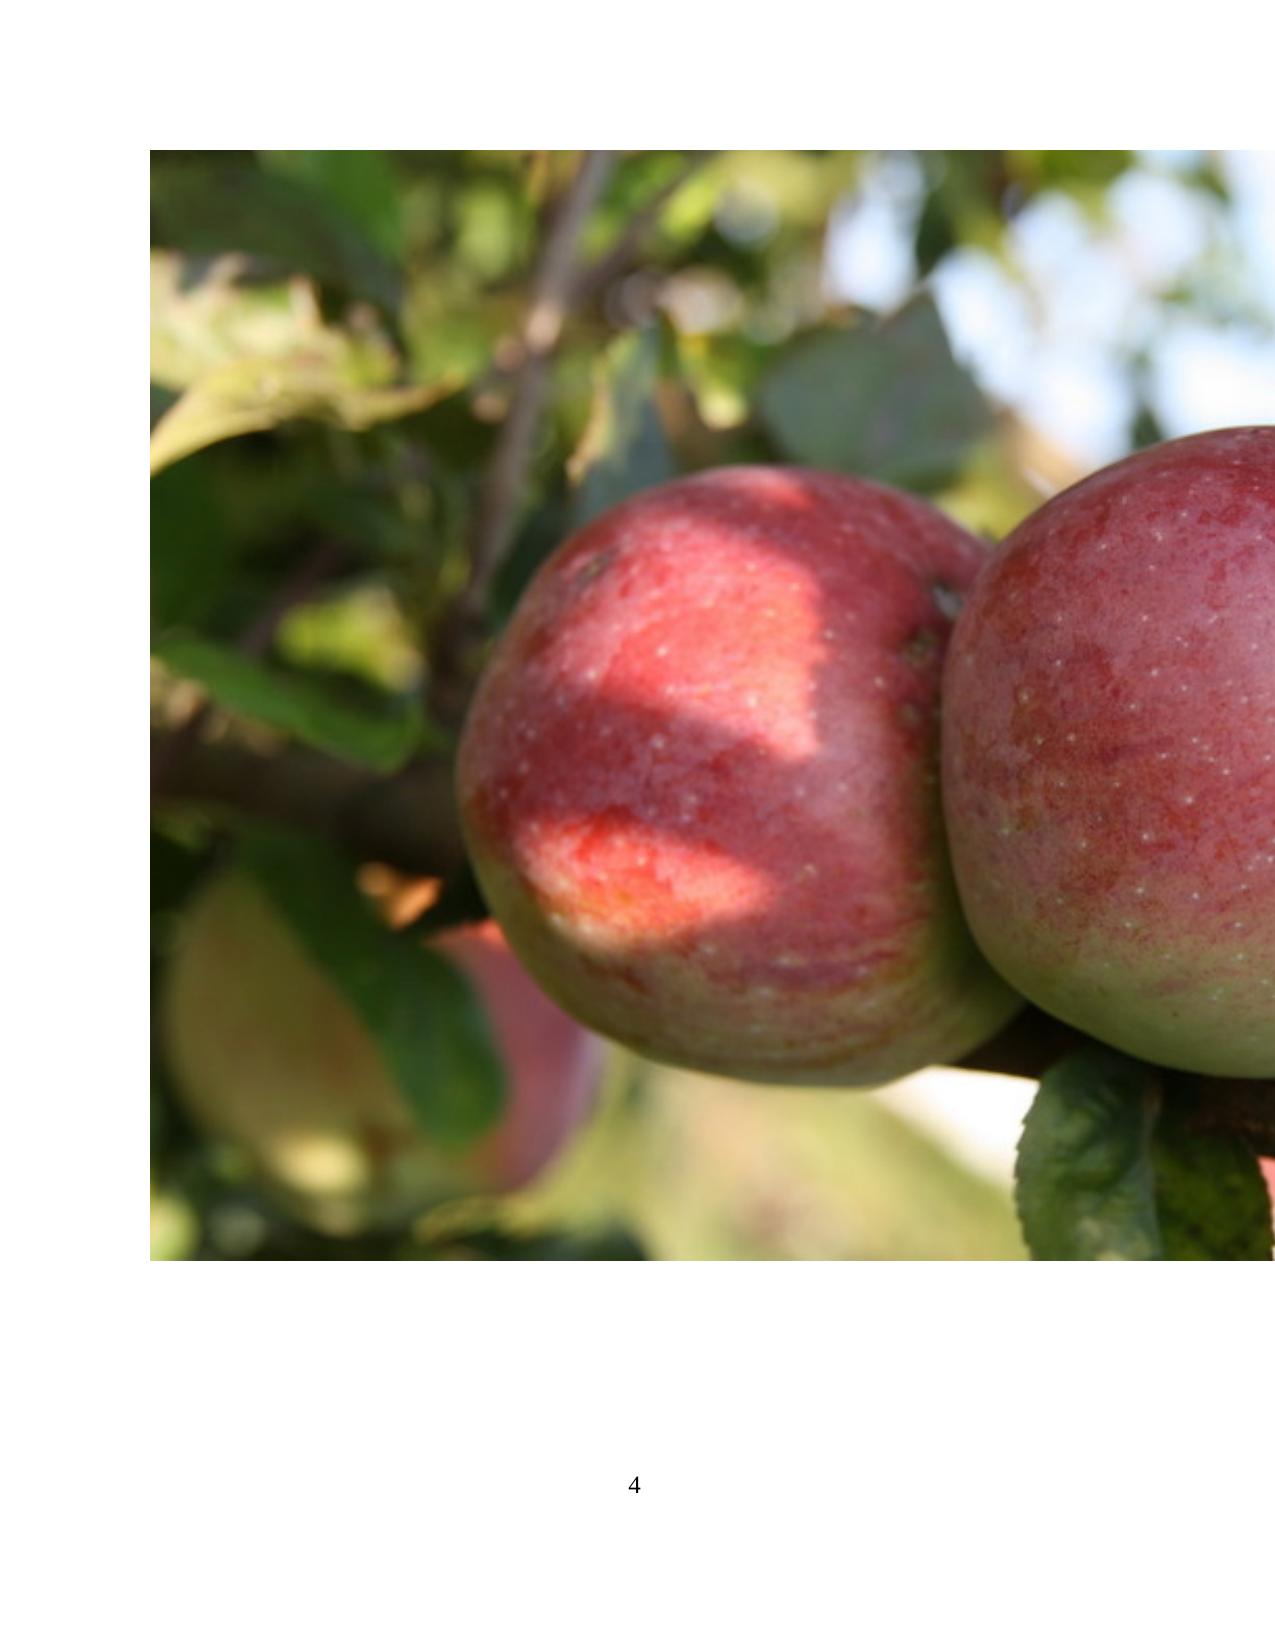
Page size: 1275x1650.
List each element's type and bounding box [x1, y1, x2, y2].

picture [150, 150, 1275, 1261]
